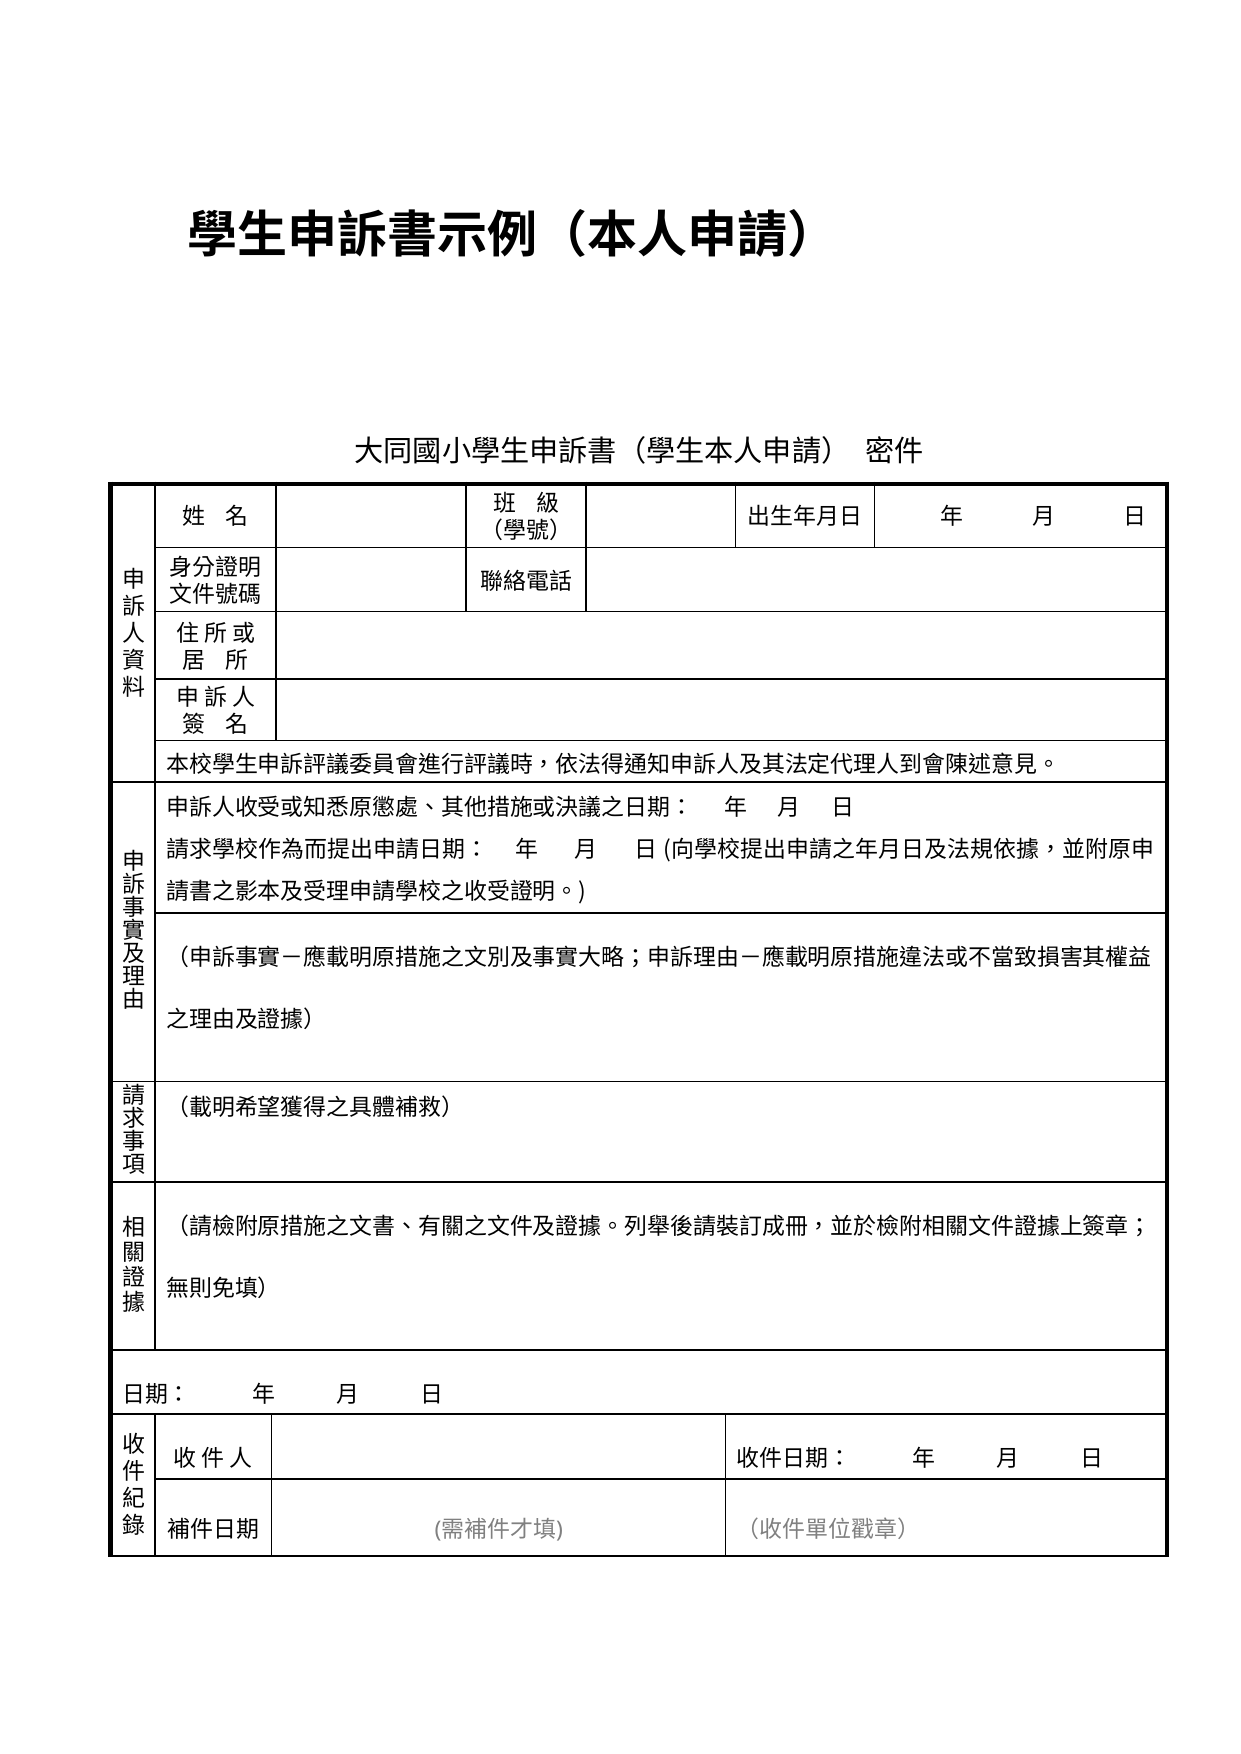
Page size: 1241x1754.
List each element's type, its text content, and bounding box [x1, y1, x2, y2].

text 大同國小學生申訴書（學生本人申請） 密件 [187, 428, 1090, 470]
table_cell 申訴事實及理由 [113, 783, 154, 1081]
table_cell （請檢附原措施之文書、有關之文件及證據。列舉後請裝訂成冊，並於檢附相關文件證據上簽章；無則免填） [156, 1183, 1165, 1349]
table_cell 申 訴 人 簽 名 [156, 680, 275, 739]
table_cell 申訴人收受或知悉原懲處、其他措施或決議之日期： 年 月 日 請求學校作為而提出申請日期： 年 月 日 (向學校提出申請之年月日及法規依據，並附原申請書之影本及受理申請學校之收受證明。) [156, 783, 1165, 912]
table_cell [277, 612, 1165, 678]
table_cell 相關證據 [113, 1183, 154, 1349]
table_cell 請求事項 [113, 1082, 154, 1181]
table_cell 補件日期 [156, 1480, 271, 1555]
table_cell 身分證明 文件號碼 [156, 548, 275, 611]
table_header 出生年月日 [736, 486, 874, 547]
table_cell [277, 680, 1165, 739]
table_cell 本校學生申訴評議委員會進行評議時，依法得通知申訴人及其法定代理人到會陳述意見。 [156, 741, 1165, 781]
subtitle 學生申訴書示例（本人申請） [187, 158, 1090, 283]
table_header 年 月 日 [875, 486, 1165, 547]
table_cell （載明希望獲得之具體補救） [156, 1082, 1165, 1181]
table_header 姓 名 [156, 486, 275, 547]
table_cell 住 所 或 居 所 [156, 612, 275, 678]
table_cell 收件紀錄 [113, 1415, 154, 1555]
table_cell [277, 548, 465, 611]
table_header 申訴人資料 [113, 486, 154, 781]
table_cell [272, 1415, 725, 1478]
table_cell (需補件才填) [272, 1480, 725, 1555]
table_cell 日期： 年 月 日 [113, 1351, 1165, 1413]
table_cell 聯絡電話 [467, 548, 585, 611]
table_cell [587, 548, 1165, 611]
table_cell 收 件 人 [156, 1415, 271, 1478]
table_cell （申訴事實－應載明原措施之文別及事實大略；申訴理由－應載明原措施違法或不當致損害其權益之理由及證據） [156, 914, 1165, 1081]
table_header [587, 486, 735, 547]
table_cell 收件日期： 年 月 日 [726, 1415, 1165, 1478]
table_header 班 級 （學號） [467, 486, 585, 547]
table_cell （收件單位戳章） [726, 1480, 1165, 1555]
table_header [277, 486, 465, 547]
